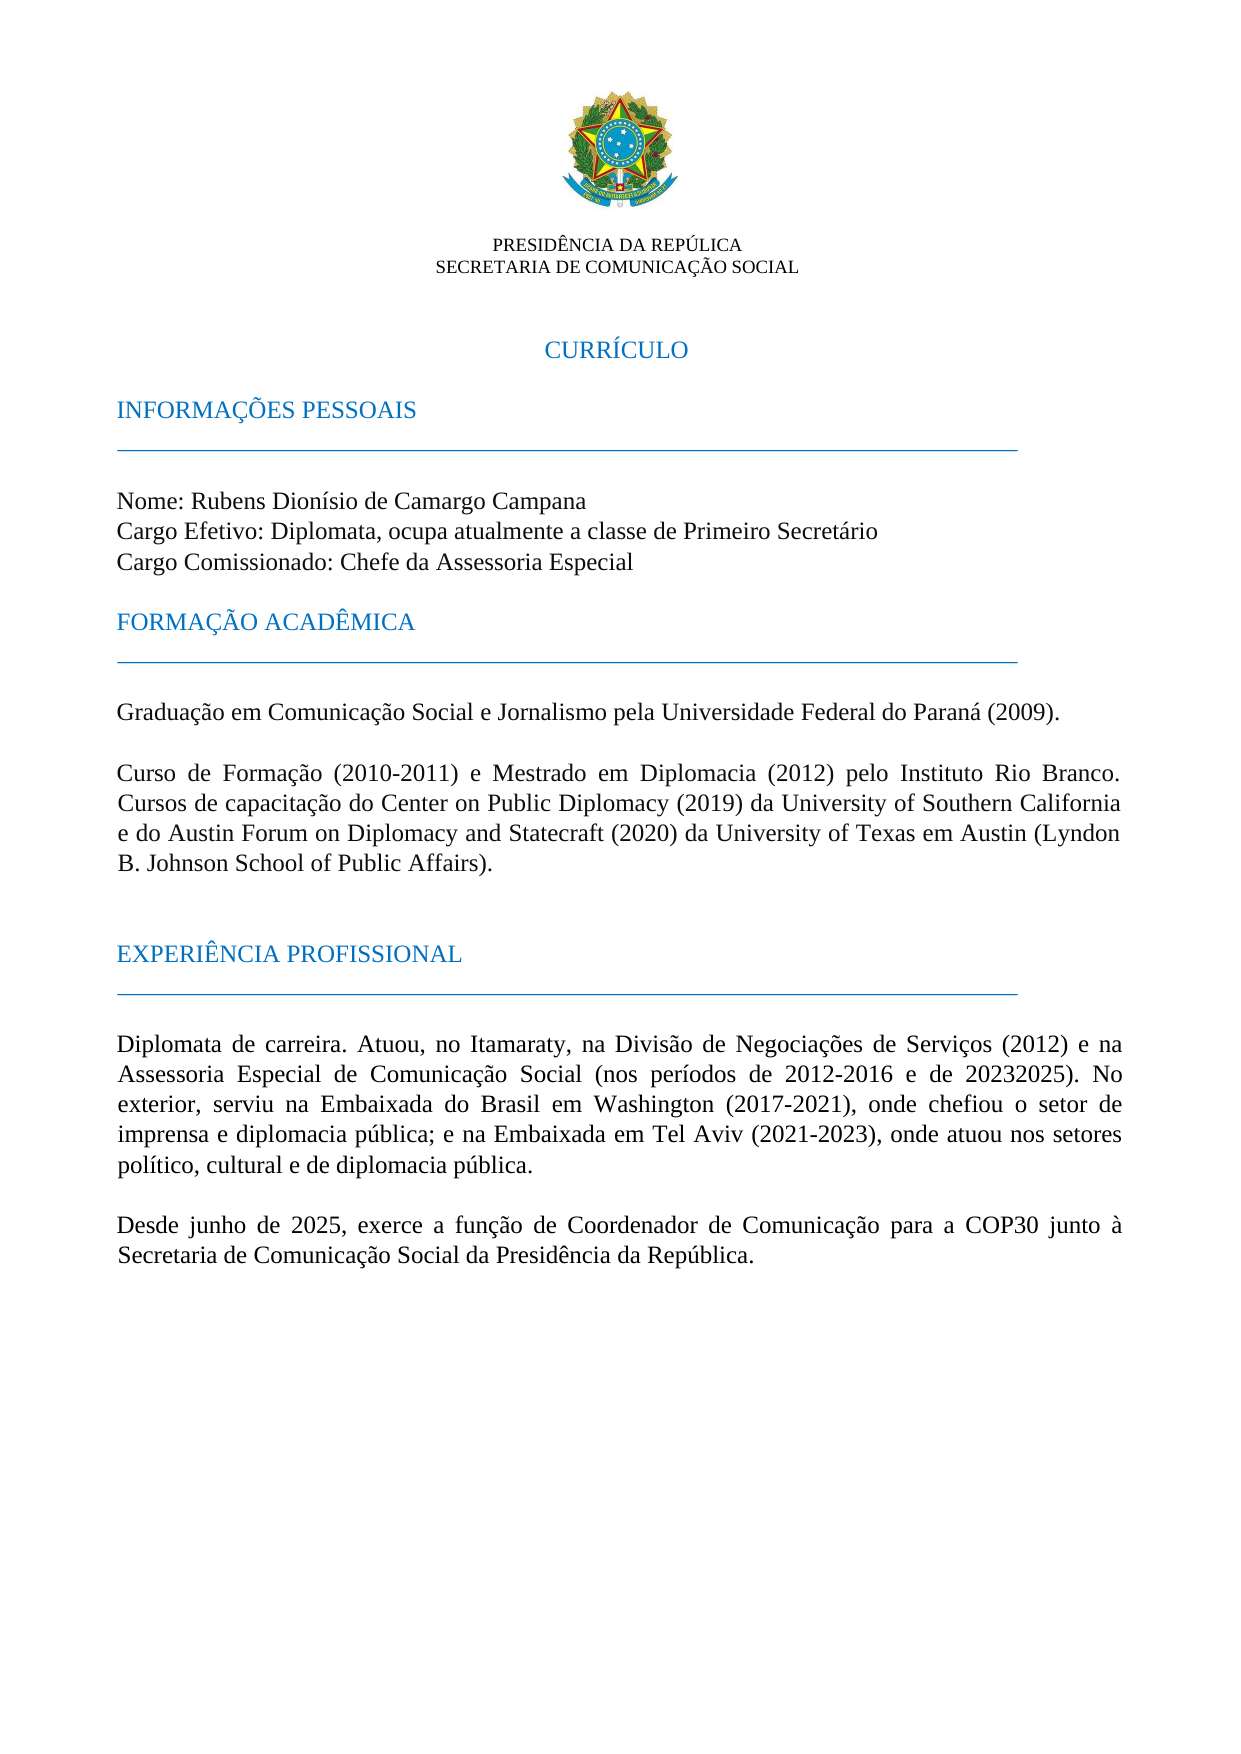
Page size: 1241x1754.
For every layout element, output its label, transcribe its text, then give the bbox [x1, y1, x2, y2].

text Nome: Rubens Dionísio de Camargo Campana [116, 486, 1122, 514]
text FORMAÇÃO ACADÊMICA [116, 607, 1122, 636]
text Graduação em Comunicação Social e Jornalismo pela Universidade Federal do Paraná (2009). [116, 697, 1122, 726]
text Diplomata de carreira. Atuou, no Itamaraty, na Divisão de Negociações de Serviços (2012) e na Assessoria Especial de Comunicação Social (nos períodos de 2012-2016 e de 20232025). No exterior, serviu na Embaixada do Brasil em Washington (2017-2021), onde chefiou o setor de imprensa e diplomacia pública; e na Embaixada em Tel Aviv (2021-2023), onde atuou nos setores político, cultural e de diplomacia pública. [116, 1029, 1124, 1178]
text Cargo Comissionado: Chefe da Assessoria Especial [116, 547, 1122, 575]
text EXPERIÊNCIA PROFISSIONAL [116, 939, 1122, 968]
text INFORMAÇÕES PESSOAIS [116, 396, 1122, 424]
text Curso de Formação (2010-2011) e Mestrado em Diplomacia (2012) pelo Instituto Rio Branco. Cursos de capacitação do Center on Public Diplomacy (2019) da University of Southern California e do Austin Forum on Diplomacy and Statecraft (2020) da University of Texas em Austin (Lyndon B. Johnson School of Public Affairs). [116, 758, 1122, 877]
text Cargo Efetivo: Diplomata, ocupa atualmente a classe de Primeiro Secretário [116, 516, 1122, 545]
subtitle ________________________________________________________________________ [117, 637, 1122, 666]
subtitle ________________________________________________________________________ [117, 969, 1122, 998]
text Desde junho de 2025, exerce a função de Coordenador de Comunicação para a COP30 junto à Secretaria de Comunicação Social da Presidência da República. [116, 1210, 1124, 1269]
text SECRETARIA DE COMUNICAÇÃO SOCIAL [118, 256, 1122, 278]
text PRESIDÊNCIA DA REPÚLICA [118, 234, 1122, 255]
text CURRÍCULO [118, 335, 1121, 364]
subtitle ________________________________________________________________________ [117, 426, 1122, 454]
